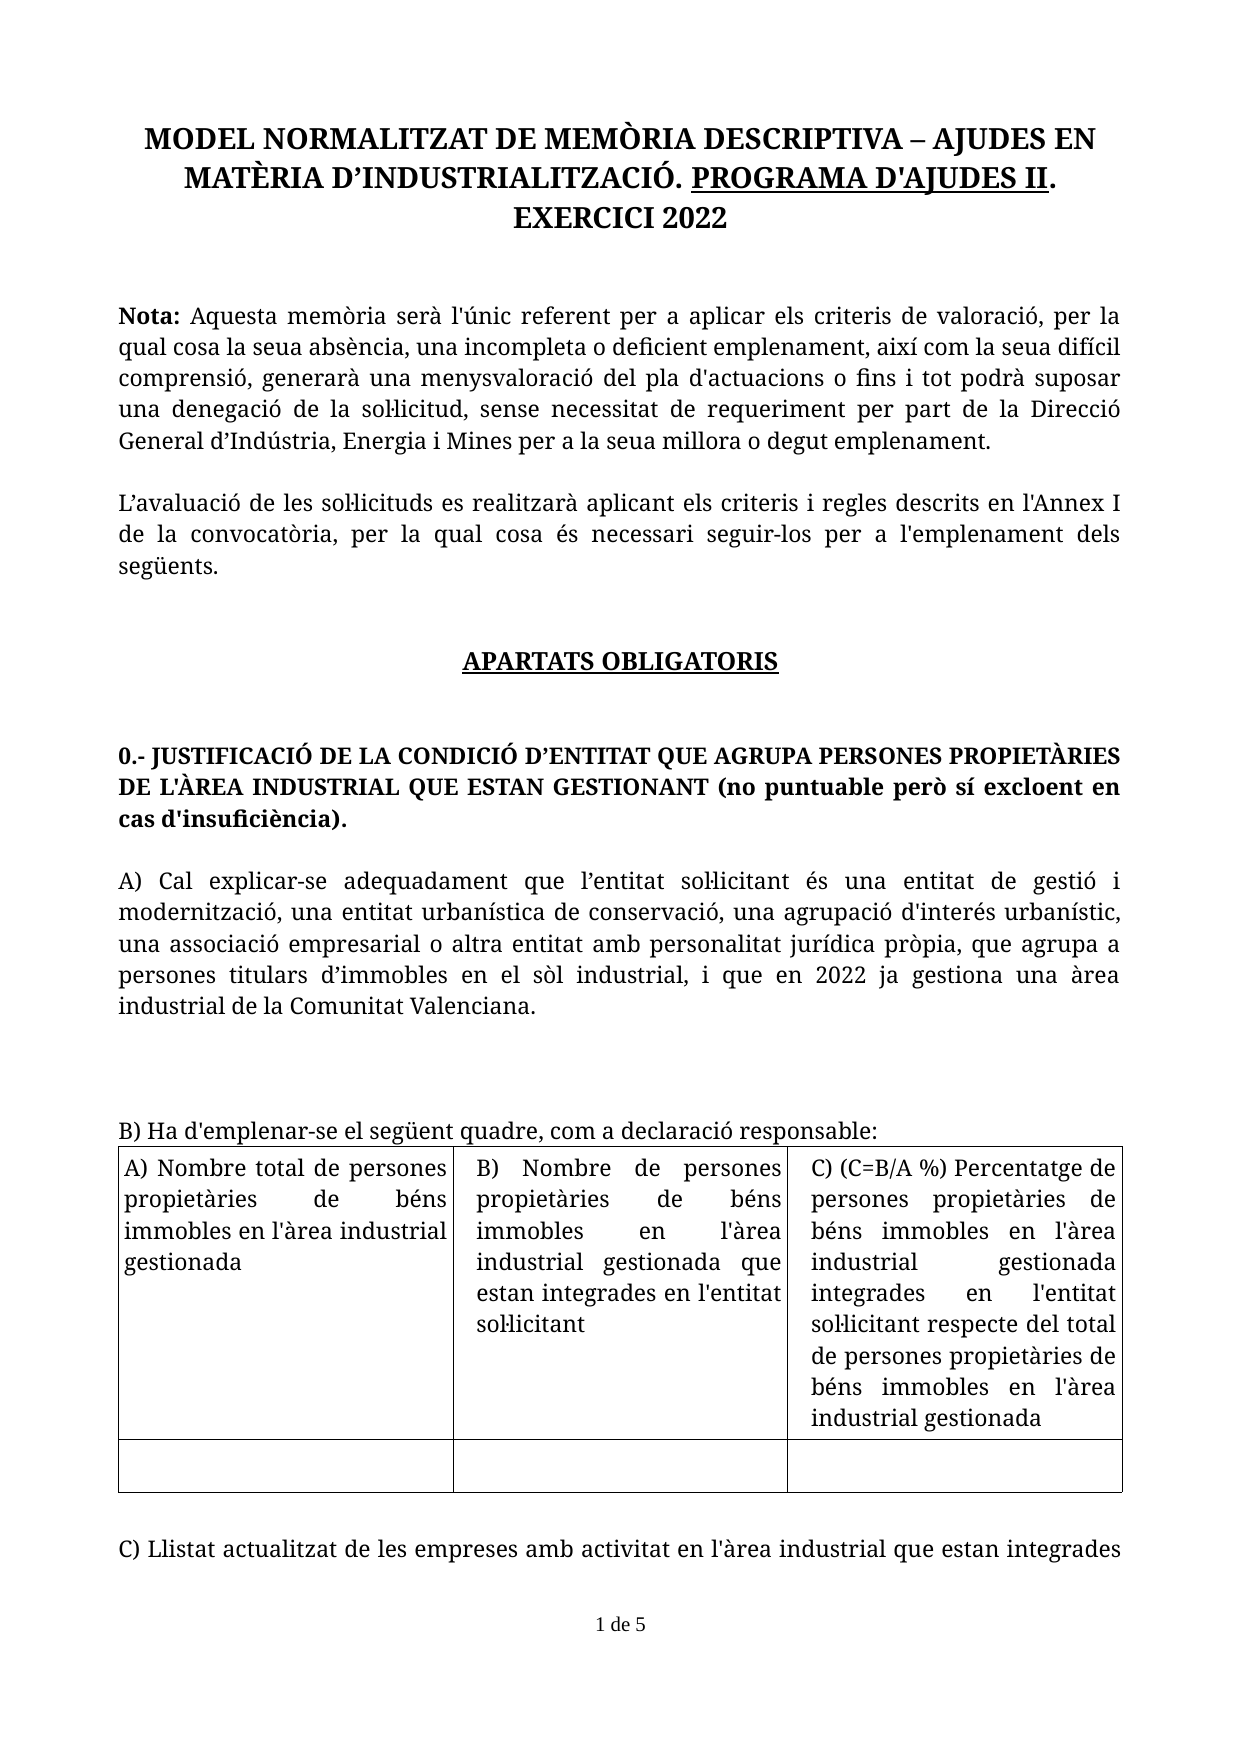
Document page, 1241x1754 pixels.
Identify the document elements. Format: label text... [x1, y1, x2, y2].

table_cell [454, 1440, 787, 1492]
text A) Cal explicar-se adequadament que l’entitat sol·licitant és una entitat de gestió i modernització, una entitat urbanística de conservació, una agrupació d'interés urbanístic, una associació empresarial o altra entitat amb personalitat jurídica pròpia, que agrupa a persones titulars d’immobles en el sòl industrial, i que en 2022 ja gestiona una àrea industrial de la Comunitat Valenciana. [118, 865, 1122, 1021]
text APARTATS OBLIGATORIS [118, 643, 1122, 677]
text C) Llistat actualitzat de les empreses amb activitat en l'àrea industrial que estan integrades [118, 1533, 1122, 1564]
text MODEL NORMALITZAT DE MEMÒRIA DESCRIPTIVA – AJUDES EN MATÈRIA D’INDUSTRIALITZACIÓ. PROGRAMA D'AJUDES II. EXERCICI 2022 [118, 118, 1122, 237]
list B) Ha d'emplenar-se el següent quadre, com a declaració responsable: [29, 1115, 1122, 1146]
table_header B) Nombre de persones propietàries de béns immobles en l'àrea industrial gestionada que estan integrades en l'entitat sol·licitant [454, 1147, 787, 1439]
text L’avaluació de les sol·licituds es realitzarà aplicant els criteris i regles descrits en l'Annex I de la convocatòria, per la qual cosa és necessari seguir-los per a l'emplenament dels següents. [118, 487, 1122, 581]
table_header C) (C=B/A %) Percentatge de persones propietàries de béns immobles en l'àrea industrial gestionada integrades en l'entitat sol·licitant respecte del total de persones propietàries de béns immobles en l'àrea industrial gestionada [788, 1147, 1122, 1439]
table_header A) Nombre total de persones propietàries de béns immobles en l'àrea industrial gestionada [119, 1147, 453, 1439]
table_cell [788, 1440, 1122, 1492]
text 0.- JUSTIFICACIÓ DE LA CONDICIÓ D’ENTITAT QUE AGRUPA PERSONES PROPIETÀRIES DE L'ÀREA INDUSTRIAL QUE ESTAN GESTIONANT (no puntuable però sí excloent en cas d'insuficiència). [118, 740, 1122, 834]
text Nota: Aquesta memòria serà l'únic referent per a aplicar els criteris de valoració, per la qual cosa la seua absència, una incompleta o deficient emplenament, així com la seua difícil comprensió, generarà una menysvaloració del pla d'actuacions o fins i tot podrà suposar una denegació de la sol·licitud, sense necessitat de requeriment per part de la Direcció General d’Indústria, Energia i Mines per a la seua millora o degut emplenament. [118, 300, 1122, 456]
table_cell [119, 1440, 453, 1492]
